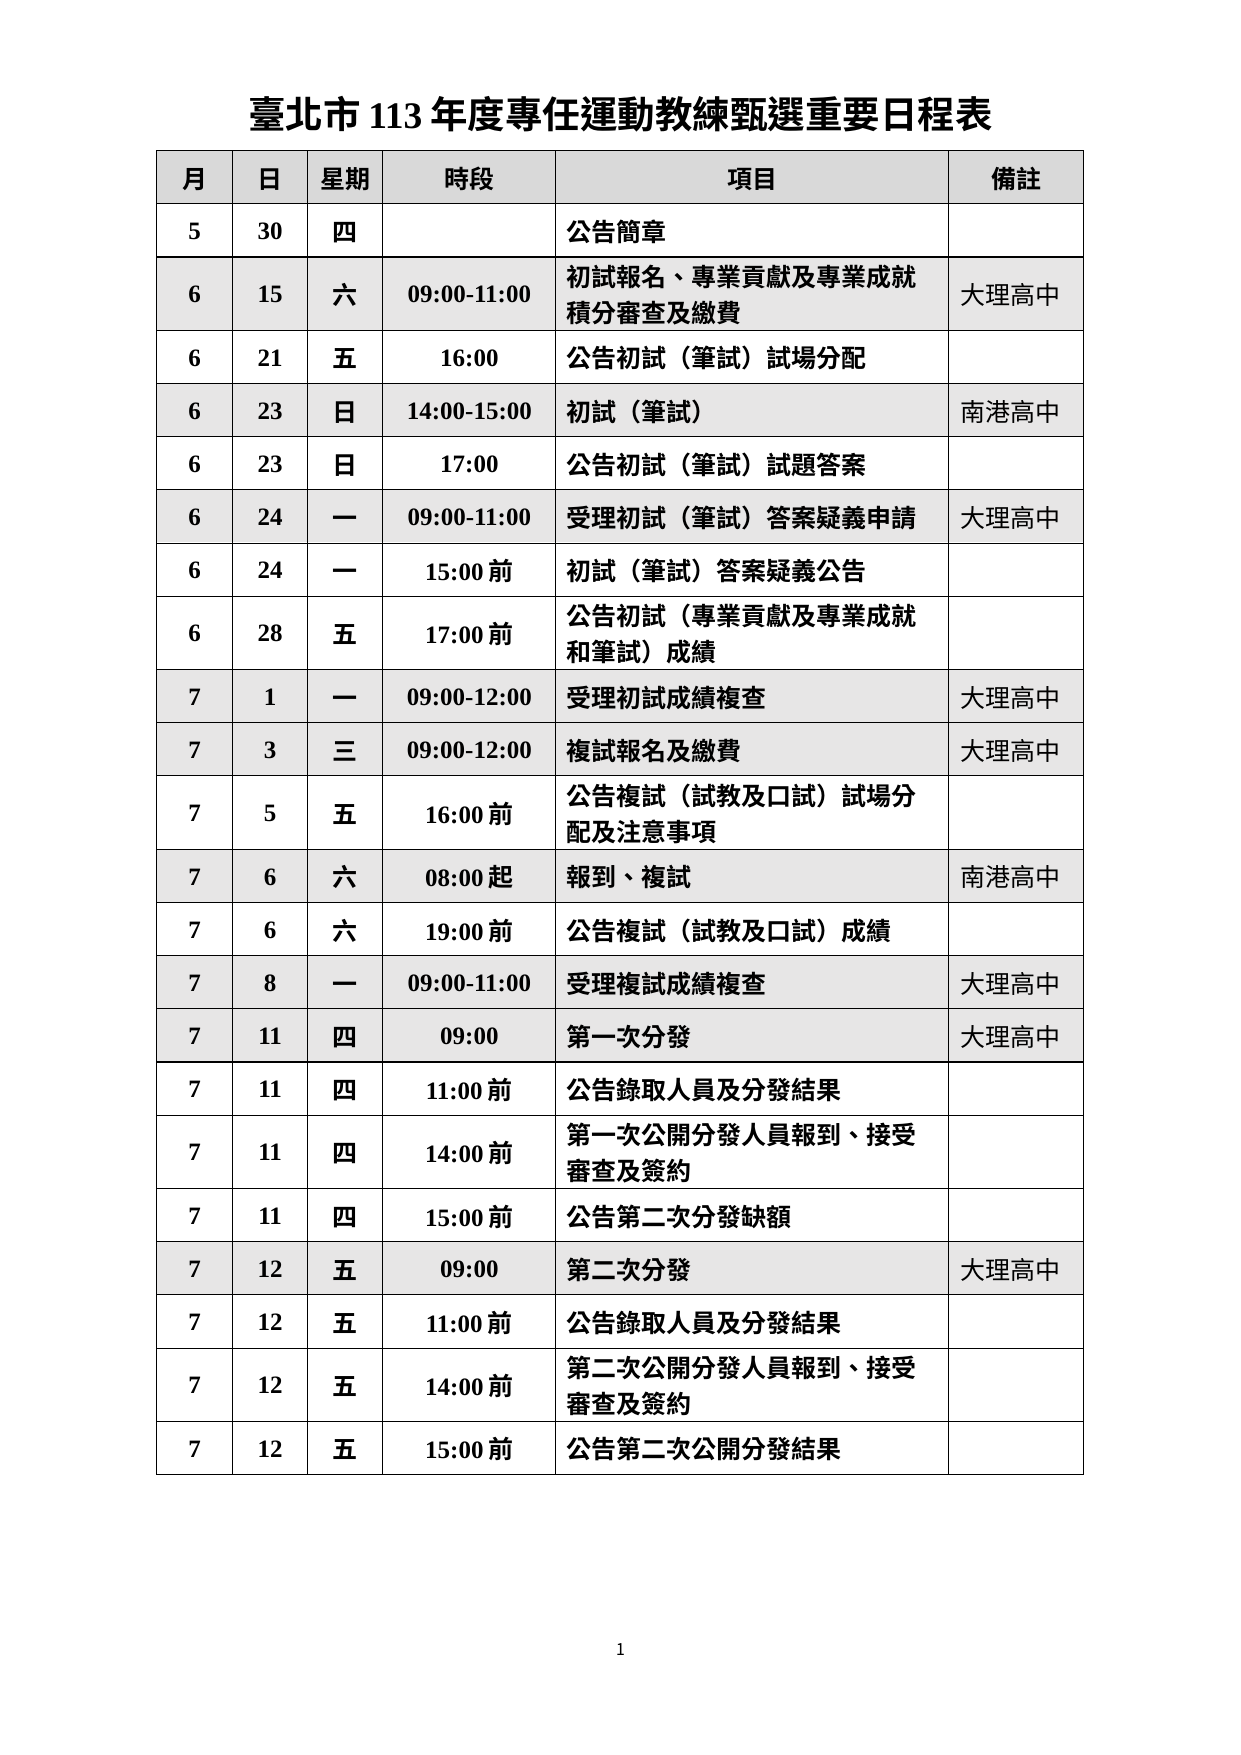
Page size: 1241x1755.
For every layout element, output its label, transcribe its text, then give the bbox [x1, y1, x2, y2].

table_cell 24 [233, 490, 307, 542]
table_header 項目 [556, 151, 948, 203]
table_cell 六 [308, 903, 382, 955]
table_cell [949, 1063, 1083, 1114]
table_cell 1 [233, 670, 307, 722]
table_cell 四 [308, 1009, 382, 1061]
table_cell 11 [233, 1116, 307, 1188]
table_cell 3 [233, 723, 307, 775]
table_header 備註 [949, 151, 1083, 203]
table_cell 大理高中 [949, 1009, 1083, 1061]
table_cell 30 [233, 204, 307, 256]
table_cell 09:00-12:00 [383, 723, 555, 775]
table_cell 09:00-11:00 [383, 490, 555, 542]
table_cell 14:00前 [383, 1349, 555, 1421]
table_cell 08:00起 [383, 850, 555, 902]
table_cell 公告初試（專業貢獻及專業成就和筆試）成績 [556, 597, 948, 669]
table_cell 7 [157, 776, 232, 849]
table_cell 六 [308, 258, 382, 330]
table_cell 南港高中 [949, 384, 1083, 436]
table_header 日 [233, 151, 307, 203]
table_cell [949, 1189, 1083, 1241]
table_cell 五 [308, 1422, 382, 1474]
table_cell 一 [308, 670, 382, 722]
table_cell 大理高中 [949, 723, 1083, 775]
table_cell 09:00-12:00 [383, 670, 555, 722]
table_cell 7 [157, 1295, 232, 1347]
table_cell 6 [157, 490, 232, 542]
table_cell 受理初試（筆試）答案疑義申請 [556, 490, 948, 542]
table_cell 14:00-15:00 [383, 384, 555, 436]
table_cell 初試（筆試）答案疑義公告 [556, 544, 948, 596]
table_header 星期 [308, 151, 382, 203]
text 臺北市113年度專任運動教練甄選重要日程表 [148, 85, 1093, 140]
table_cell 五 [308, 331, 382, 383]
table_cell 公告第二次公開分發結果 [556, 1422, 948, 1474]
table_cell 7 [157, 670, 232, 722]
table_cell 複試報名及繳費 [556, 723, 948, 775]
table_cell 公告複試（試教及口試）試場分配及注意事項 [556, 776, 948, 849]
table_cell 公告初試（筆試）試場分配 [556, 331, 948, 383]
table_cell 公告錄取人員及分發結果 [556, 1063, 948, 1114]
table_cell 日 [308, 437, 382, 489]
table_cell 7 [157, 1009, 232, 1061]
table_cell 7 [157, 850, 232, 902]
table_cell 17:00 [383, 437, 555, 489]
table_cell 12 [233, 1295, 307, 1347]
table_cell 一 [308, 490, 382, 542]
table_cell 一 [308, 544, 382, 596]
table_cell 6 [233, 903, 307, 955]
table_cell 11:00前 [383, 1295, 555, 1347]
table_cell 11:00前 [383, 1063, 555, 1114]
table_cell 五 [308, 1295, 382, 1347]
table_cell 7 [157, 1116, 232, 1188]
table_cell 09:00 [383, 1242, 555, 1294]
table_cell 第二次分發 [556, 1242, 948, 1294]
table_header 月 [157, 151, 232, 203]
table_cell 11 [233, 1189, 307, 1241]
table_cell 四 [308, 1116, 382, 1188]
table_cell 公告初試（筆試）試題答案 [556, 437, 948, 489]
table_cell 15:00前 [383, 1189, 555, 1241]
table_cell [949, 597, 1083, 669]
table_cell 5 [157, 204, 232, 256]
table_cell 7 [157, 723, 232, 775]
table_cell 五 [308, 1242, 382, 1294]
table_cell [949, 331, 1083, 383]
table_cell 11 [233, 1009, 307, 1061]
table_cell 09:00-11:00 [383, 956, 555, 1008]
table_cell 五 [308, 776, 382, 849]
table_cell 大理高中 [949, 1242, 1083, 1294]
table_cell 16:00 [383, 331, 555, 383]
table_cell 6 [233, 850, 307, 902]
table_cell 5 [233, 776, 307, 849]
table_cell 第一次分發 [556, 1009, 948, 1061]
table_cell 公告簡章 [556, 204, 948, 256]
table_cell 7 [157, 1349, 232, 1421]
table_cell 第一次公開分發人員報到、接受審查及簽約 [556, 1116, 948, 1188]
table_cell [949, 1295, 1083, 1347]
table_cell 受理初試成績複查 [556, 670, 948, 722]
table_cell 大理高中 [949, 670, 1083, 722]
table_cell 五 [308, 597, 382, 669]
table_cell 6 [157, 331, 232, 383]
table_cell 17:00前 [383, 597, 555, 669]
table_cell [383, 204, 555, 256]
table_cell 23 [233, 437, 307, 489]
table_cell 受理複試成績複查 [556, 956, 948, 1008]
table_cell 大理高中 [949, 956, 1083, 1008]
table_cell 21 [233, 331, 307, 383]
table_cell 第二次公開分發人員報到、接受審查及簽約 [556, 1349, 948, 1421]
table_cell 6 [157, 384, 232, 436]
table_cell 三 [308, 723, 382, 775]
table_cell 五 [308, 1349, 382, 1421]
table_cell 初試（筆試） [556, 384, 948, 436]
table_cell [949, 437, 1083, 489]
table_cell 11 [233, 1063, 307, 1114]
table_cell 公告複試（試教及口試）成績 [556, 903, 948, 955]
table_cell 公告錄取人員及分發結果 [556, 1295, 948, 1347]
table_cell 四 [308, 204, 382, 256]
table_cell 15:00前 [383, 1422, 555, 1474]
table_cell [949, 204, 1083, 256]
table_cell 7 [157, 903, 232, 955]
table_header 時段 [383, 151, 555, 203]
table_cell [949, 776, 1083, 849]
table_cell 7 [157, 1063, 232, 1114]
table_cell [949, 1349, 1083, 1421]
table_cell 六 [308, 850, 382, 902]
table_cell 16:00前 [383, 776, 555, 849]
table_cell 24 [233, 544, 307, 596]
table_cell 7 [157, 956, 232, 1008]
table_cell 15 [233, 258, 307, 330]
table_cell 14:00前 [383, 1116, 555, 1188]
table_cell 四 [308, 1189, 382, 1241]
table_cell 大理高中 [949, 258, 1083, 330]
table_cell 南港高中 [949, 850, 1083, 902]
table_cell [949, 544, 1083, 596]
table_cell 6 [157, 597, 232, 669]
table_cell 7 [157, 1422, 232, 1474]
table_cell 12 [233, 1349, 307, 1421]
table_cell 12 [233, 1422, 307, 1474]
table_cell [949, 903, 1083, 955]
table_cell [949, 1422, 1083, 1474]
table_cell 09:00-11:00 [383, 258, 555, 330]
table_cell 6 [157, 544, 232, 596]
table_cell 09:00 [383, 1009, 555, 1061]
table_cell 大理高中 [949, 490, 1083, 542]
table_cell 8 [233, 956, 307, 1008]
table_cell 公告第二次分發缺額 [556, 1189, 948, 1241]
table_cell [949, 1116, 1083, 1188]
table_cell 7 [157, 1242, 232, 1294]
table_cell 23 [233, 384, 307, 436]
table_cell 15:00前 [383, 544, 555, 596]
table_cell 日 [308, 384, 382, 436]
table_cell 12 [233, 1242, 307, 1294]
table_cell 28 [233, 597, 307, 669]
table_cell 初試報名、專業貢獻及專業成就積分審查及繳費 [556, 258, 948, 330]
table_cell 6 [157, 258, 232, 330]
table_cell 19:00前 [383, 903, 555, 955]
table_cell 6 [157, 437, 232, 489]
table_cell 一 [308, 956, 382, 1008]
table_cell 四 [308, 1063, 382, 1114]
table_cell 報到、複試 [556, 850, 948, 902]
table_cell 7 [157, 1189, 232, 1241]
